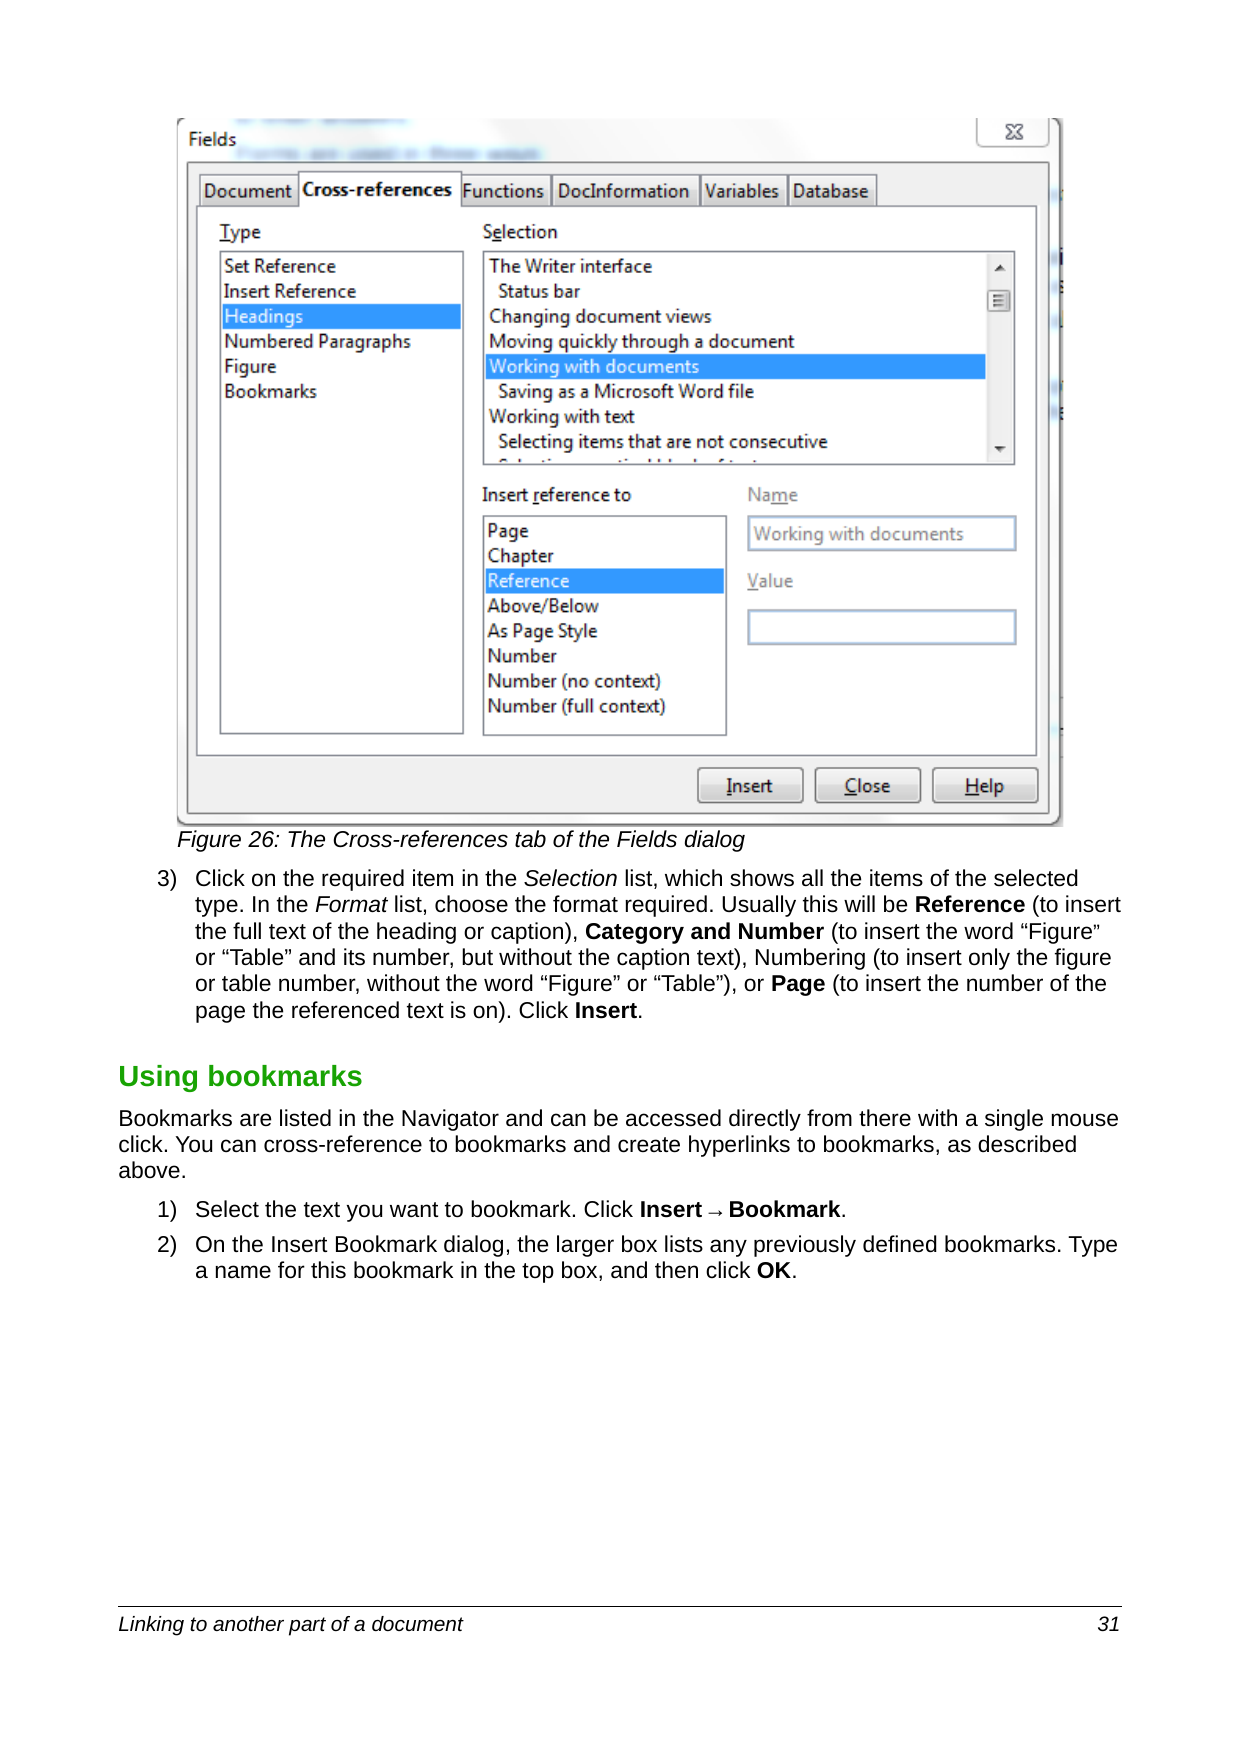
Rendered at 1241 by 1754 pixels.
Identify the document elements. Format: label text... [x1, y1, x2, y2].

list On the Insert Bookmark dialog, the larger box lists any previously defined bookmarks. Type a name for this bookmark in the top box, and then click OK. [177, 1231, 1122, 1283]
list Click on the required item in the Selection list, which shows all the items of the selected type. In the Format list, choose the format required. Usually this will be Reference (to insert the full text of the heading or caption), Category and Number (to insert the word “Figure” or “Table” and its number, but without the caption text), Numbering (to insert only the figure or table number, without the word “Figure” or “Table”), or Page (to insert the number of the page the referenced text is on). Click Insert. [177, 865, 1122, 1023]
text Figure 26: The Cross-references tab of the Fields dialog [177, 827, 1063, 852]
list Select the text you want to bookmark. Click Insert → Bookmark. [177, 1196, 1122, 1224]
subtitle Using bookmarks [118, 1059, 1122, 1092]
picture [176, 118, 1064, 827]
text Bookmarks are listed in the Navigator and can be accessed directly from there with a single mouse click. You can cross-reference to bookmarks and create hyperlinks to bookmarks, as described above. [118, 1104, 1122, 1184]
